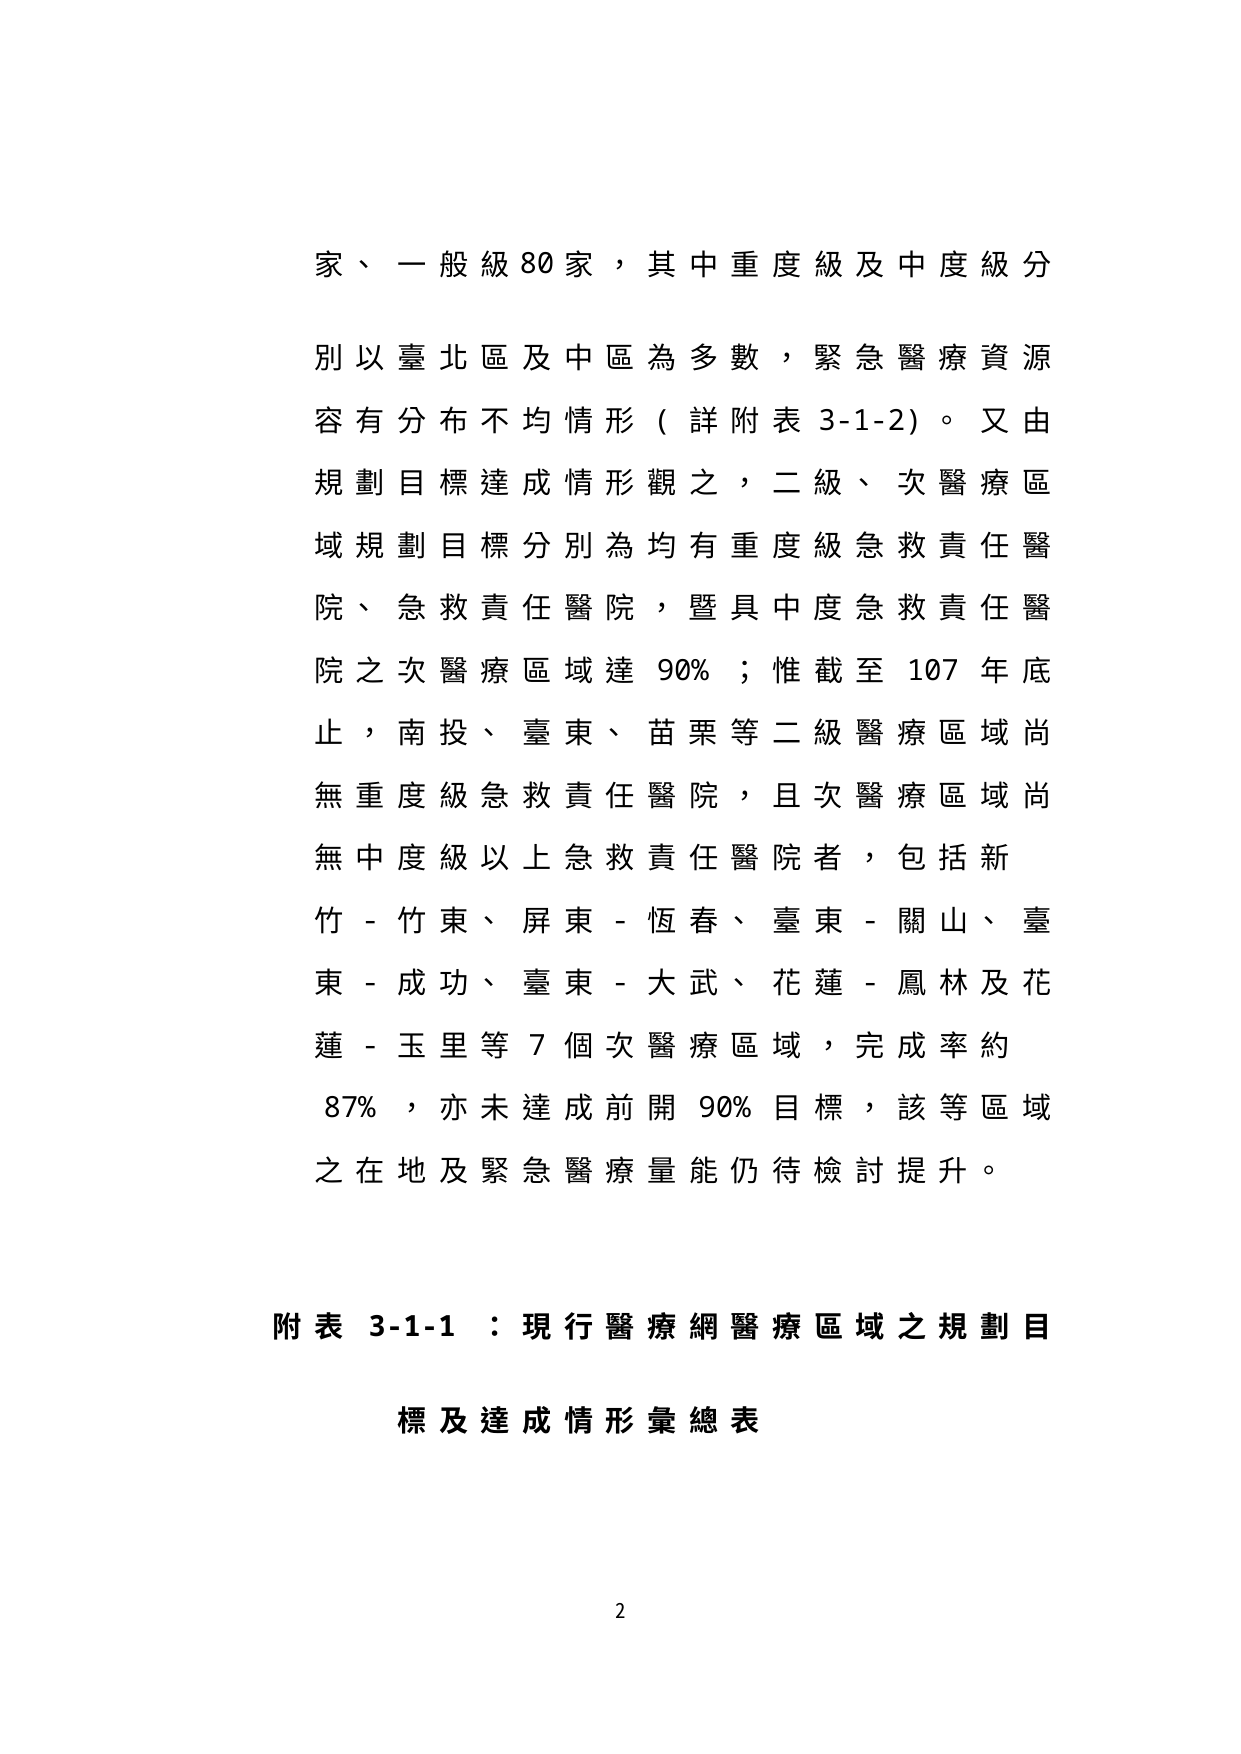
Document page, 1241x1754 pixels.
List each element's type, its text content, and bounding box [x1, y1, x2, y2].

text 附表3-1-1：現行醫療網醫療區域之規劃目標及達成情形彙總表 [240, 1252, 1058, 1439]
text 家、一般級80家，其中重度級及中度級分別以臺北區及中區為多數，緊急醫療資源容有分布不均情形(詳附表3-1-2)。又由規劃目標達成情形觀之，二級、次醫療區域規劃目標分別為均有重度級急救責任醫院、急救責任醫院，暨具中度急救責任醫院之次醫療區域達90%；惟截至107年底止，南投、臺東、苗栗等二級醫療區域尚無重度級急救責任醫院，且次醫療區域尚無中度級以上急救責任醫院者，包括新竹-竹東、屏東-恆春、臺東-關山、臺東-成功、臺東-大武、花蓮-鳳林及花蓮-玉里等7個次醫療區域，完成率約87%，亦未達成前開90%目標，該等區域之在地及緊急醫療量能仍待檢討提升。 [271, 189, 1058, 1189]
